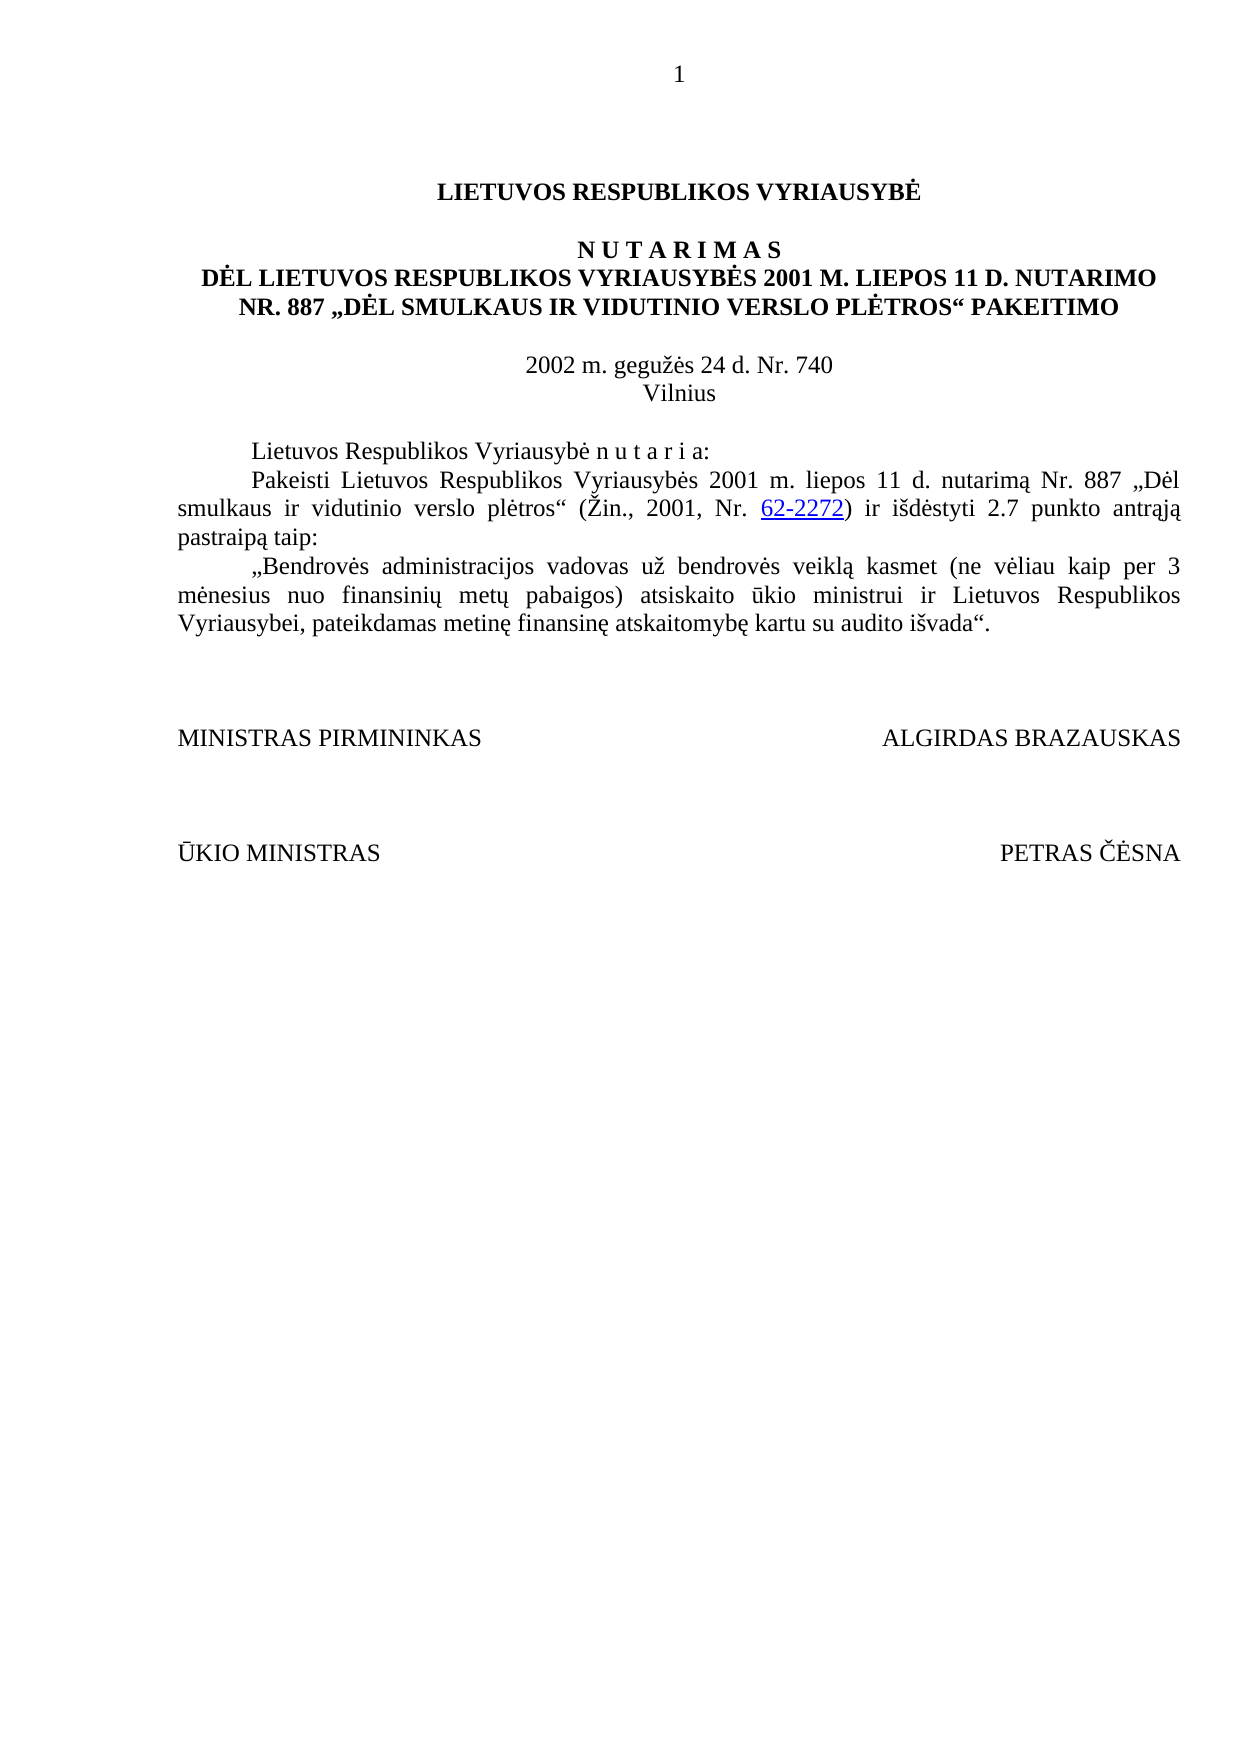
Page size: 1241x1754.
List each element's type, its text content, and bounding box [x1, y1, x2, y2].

text 2002 m. gegužės 24 d. Nr. 740 [177, 350, 1181, 378]
text Lietuvos Respublikos Vyriausybė nutaria: [177, 436, 1181, 465]
text Vilnius [177, 378, 1181, 407]
text N U T A R I M A S [177, 235, 1181, 263]
text ŪKIO MINISTRAS PETRAS ČĖSNA [177, 838, 1181, 867]
text MINISTRAS PIRMININKAS ALGIRDAS BRAZAUSKAS [177, 723, 1181, 752]
text LIETUVOS RESPUBLIKOS VYRIAUSYBĖ [177, 177, 1181, 206]
text DĖL LIETUVOS RESPUBLIKOS VYRIAUSYBĖS 2001 M. LIEPOS 11 D. NUTARIMO NR. 887 „DĖL SMULKAUS IR VIDUTINIO VERSLO PLĖTROS“ PAKEITIMO [177, 263, 1181, 321]
text Pakeisti Lietuvos Respublikos Vyriausybės 2001 m. liepos 11 d. nutarimą Nr. 887 „Dėl smulkaus ir vidutinio verslo plėtros“ (Žin., 2001, Nr. 62-2272) ir išdėstyti 2.7 punkto antrąją pastraipą taip: [177, 465, 1181, 551]
text „Bendrovės administracijos vadovas už bendrovės veiklą kasmet (ne vėliau kaip per 3 mėnesius nuo finansinių metų pabaigos) atsiskaito ūkio ministrui ir Lietuvos Respublikos Vyriausybei, pateikdamas metinę finansinę atskaitomybę kartu su audito išvada“. [177, 551, 1181, 637]
